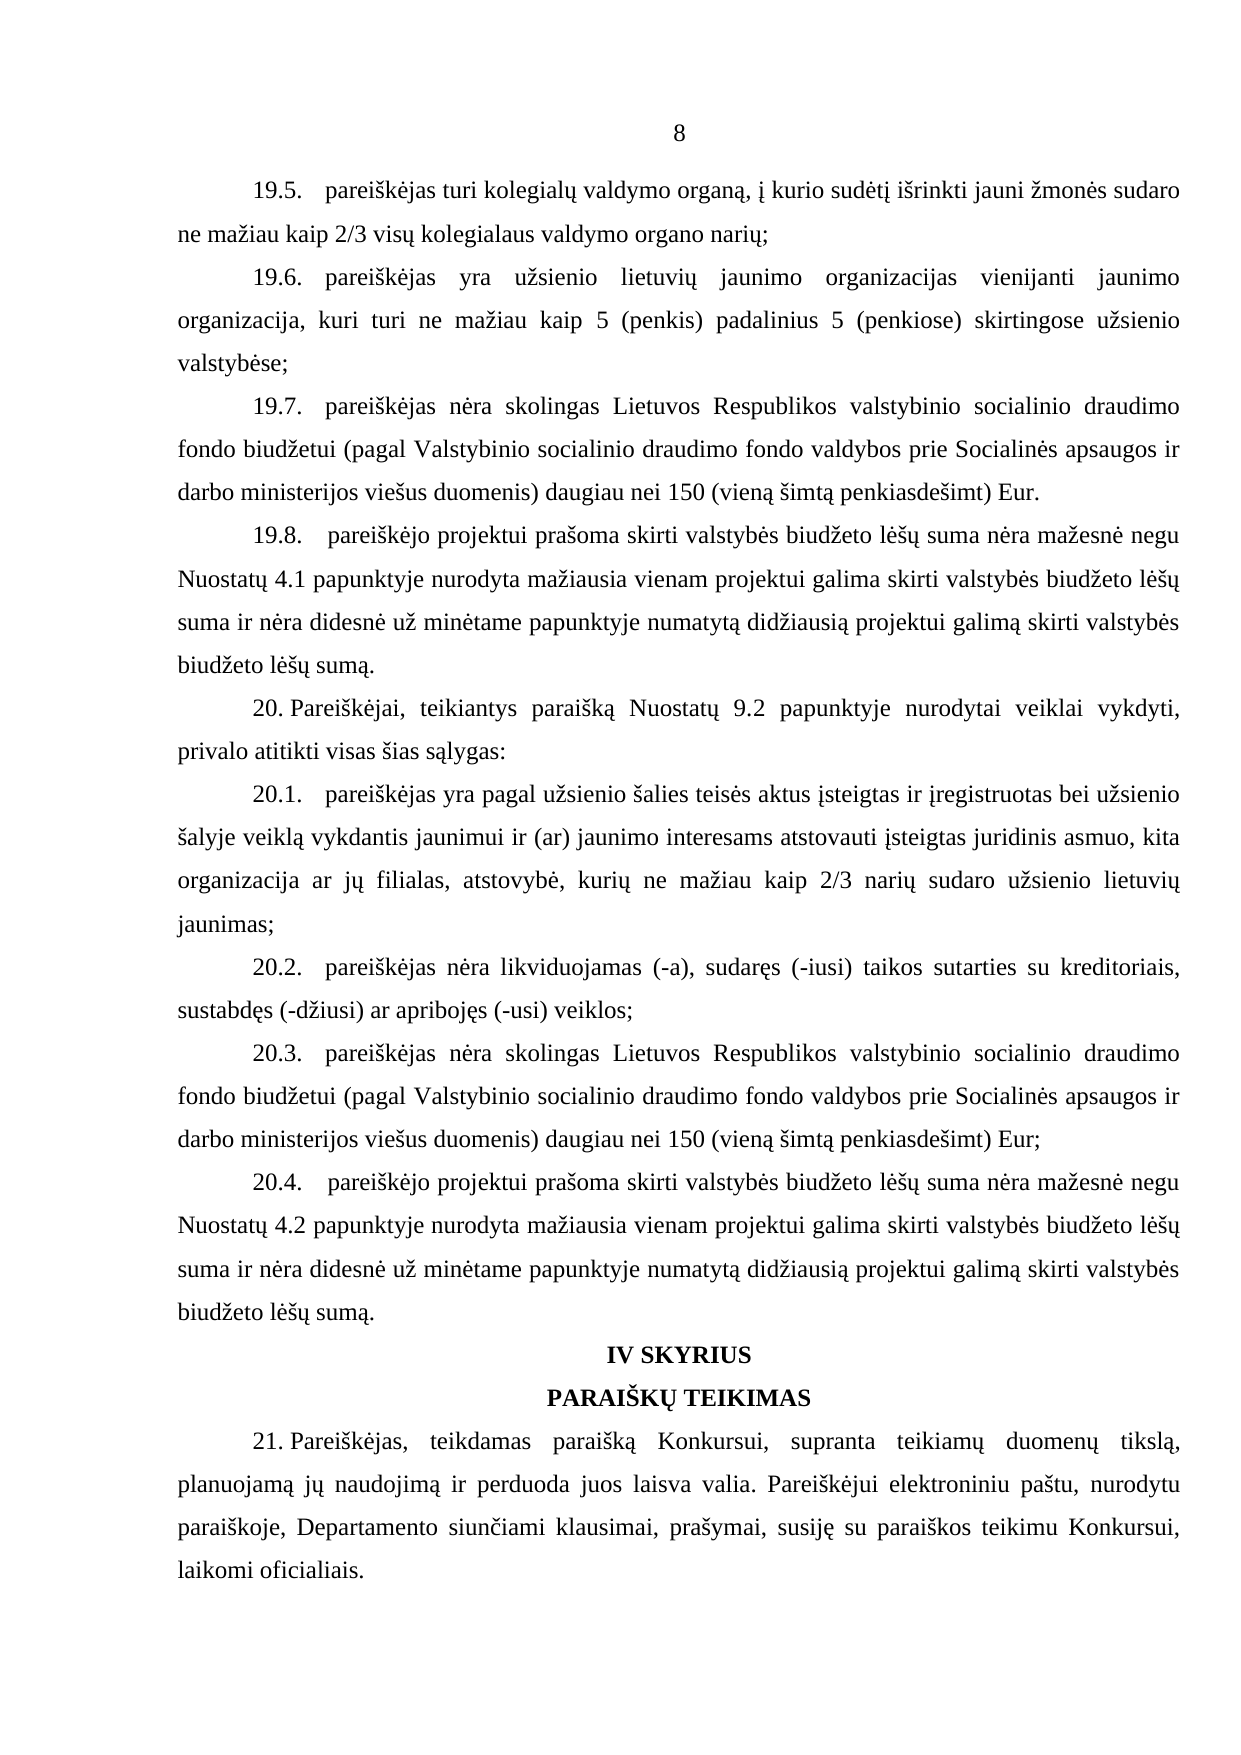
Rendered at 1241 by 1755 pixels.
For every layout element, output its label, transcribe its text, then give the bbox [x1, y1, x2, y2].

text 20.4. pareiškėjo projektui prašoma skirti valstybės biudžeto lėšų suma nėra mažesnė negu Nuostatų 4.2 papunktyje nurodyta mažiausia vienam projektui galima skirti valstybės biudžeto lėšų suma ir nėra didesnė už minėtame papunktyje numatytą didžiausią projektui galimą skirti valstybės biudžeto lėšų sumą. [177, 1167, 1181, 1326]
text 19.7. pareiškėjas nėra skolingas Lietuvos Respublikos valstybinio socialinio draudimo fondo biudžetui (pagal Valstybinio socialinio draudimo fondo valdybos prie Socialinės apsaugos ir darbo ministerijos viešus duomenis) daugiau nei 150 (vieną šimtą penkiasdešimt) Eur. [177, 391, 1181, 506]
text 19.6. pareiškėjas yra užsienio lietuvių jaunimo organizacijas vienijanti jaunimo organizacija, kuri turi ne mažiau kaip 5 (penkis) padalinius 5 (penkiose) skirtingose užsienio valstybėse; [177, 262, 1181, 377]
text 19.8. pareiškėjo projektui prašoma skirti valstybės biudžeto lėšų suma nėra mažesnė negu Nuostatų 4.1 papunktyje nurodyta mažiausia vienam projektui galima skirti valstybės biudžeto lėšų suma ir nėra didesnė už minėtame papunktyje numatytą didžiausią projektui galimą skirti valstybės biudžeto lėšų sumą. [177, 521, 1181, 679]
text PARAIŠKŲ TEIKIMAS [177, 1383, 1181, 1412]
text 19.5. pareiškėjas turi kolegialų valdymo organą, į kurio sudėtį išrinkti jauni žmonės sudaro ne mažiau kaip 2/3 visų kolegialaus valdymo organo narių; [177, 176, 1181, 247]
text IV SKYRIUS [177, 1340, 1181, 1369]
text 20.1. pareiškėjas yra pagal užsienio šalies teisės aktus įsteigtas ir įregistruotas bei užsienio šalyje veiklą vykdantis jaunimui ir (ar) jaunimo interesams atstovauti įsteigtas juridinis asmuo, kita organizacija ar jų filialas, atstovybė, kurių ne mažiau kaip 2/3 narių sudaro užsienio lietuvių jaunimas; [177, 779, 1181, 937]
text 20. Pareiškėjai, teikiantys paraišką Nuostatų 9.2 papunktyje nurodytai veiklai vykdyti, privalo atitikti visas šias sąlygas: [177, 693, 1181, 765]
text 20.2. pareiškėjas nėra likviduojamas (-a), sudaręs (-iusi) taikos sutarties su kreditoriais, sustabdęs (-džiusi) ar apribojęs (-usi) veiklos; [177, 952, 1181, 1024]
text 21. Pareiškėjas, teikdamas paraišką Konkursui, supranta teikiamų duomenų tikslą, planuojamą jų naudojimą ir perduoda juos laisva valia. Pareiškėjui elektroniniu paštu, nurodytu paraiškoje, Departamento siunčiami klausimai, prašymai, susiję su paraiškos teikimu Konkursui, laikomi oficialiais. [177, 1426, 1181, 1584]
text 20.3. pareiškėjas nėra skolingas Lietuvos Respublikos valstybinio socialinio draudimo fondo biudžetui (pagal Valstybinio socialinio draudimo fondo valdybos prie Socialinės apsaugos ir darbo ministerijos viešus duomenis) daugiau nei 150 (vieną šimtą penkiasdešimt) Eur; [177, 1038, 1181, 1153]
